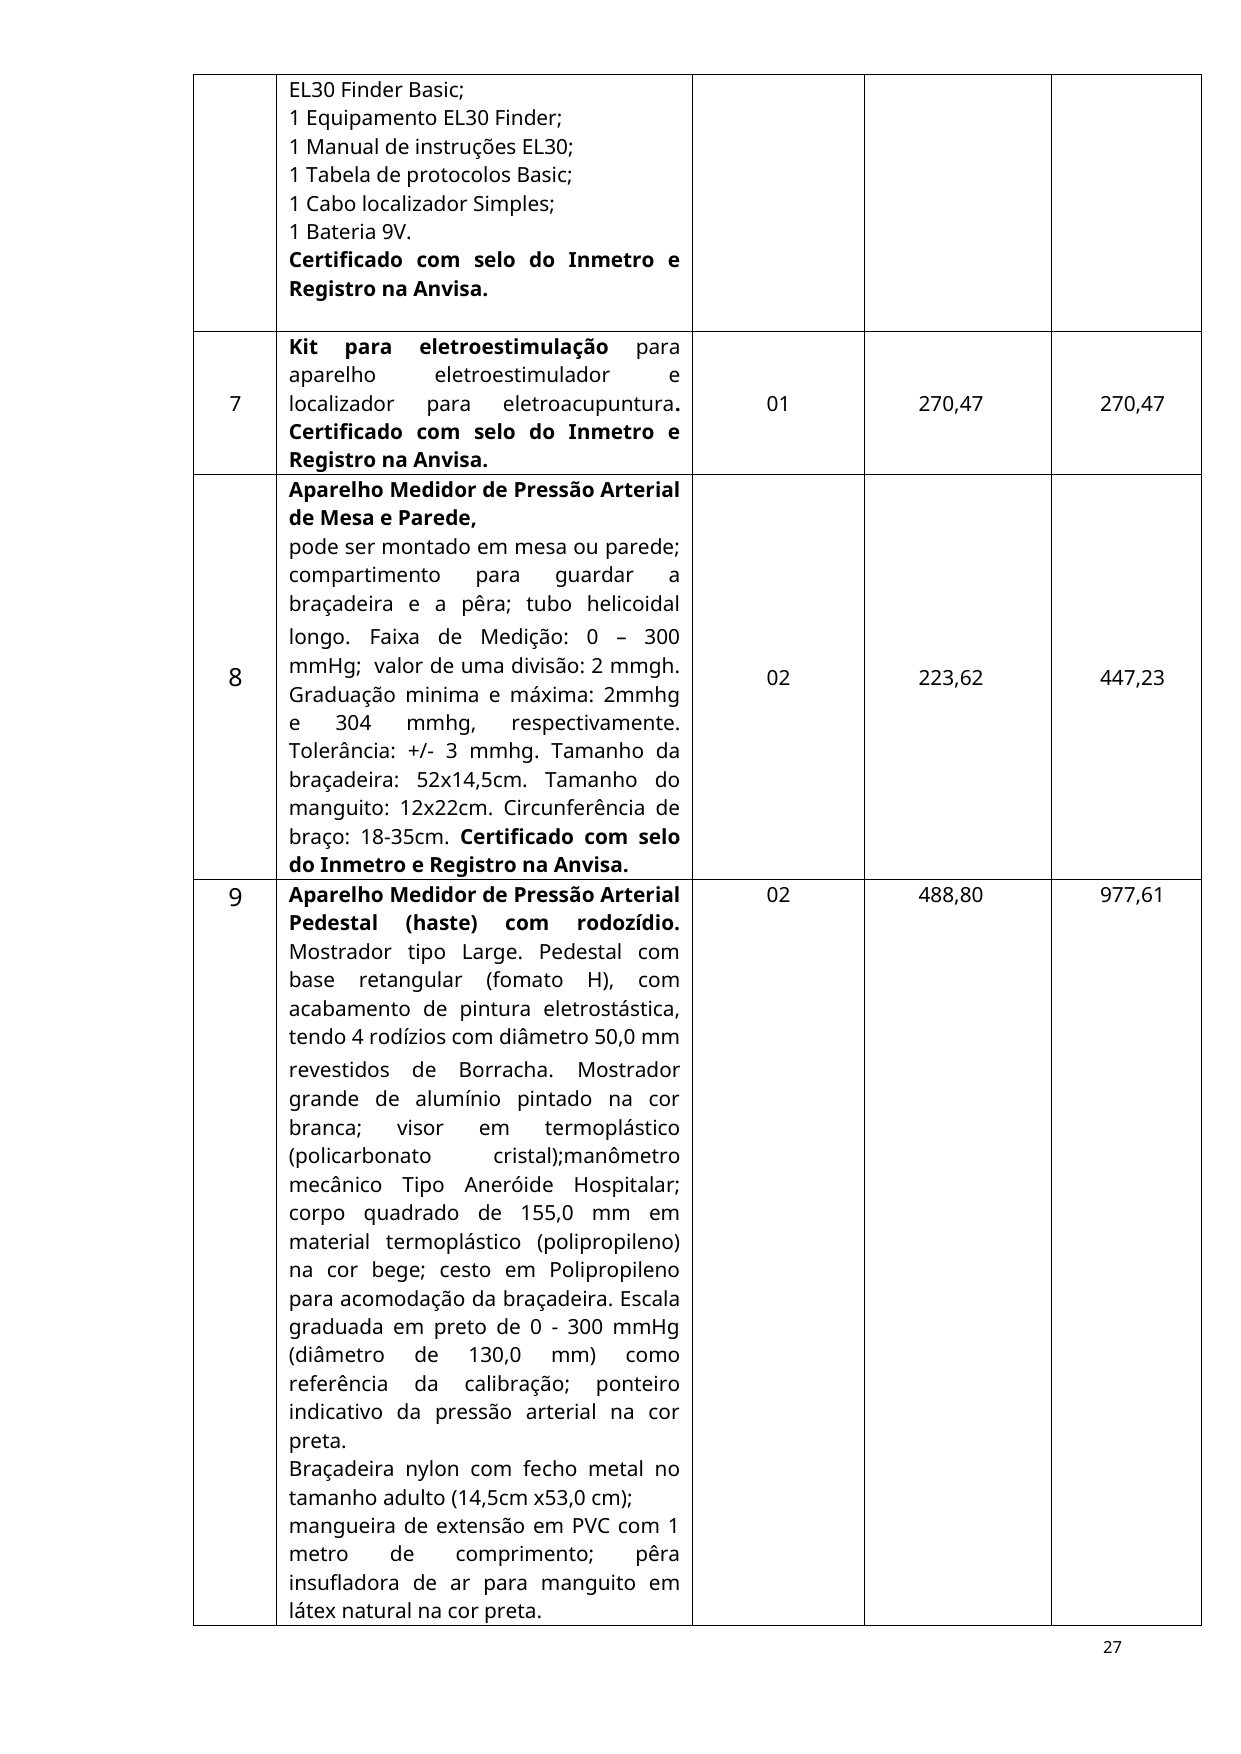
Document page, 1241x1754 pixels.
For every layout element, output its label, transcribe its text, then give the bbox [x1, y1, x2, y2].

table_cell [194, 75, 276, 331]
table_cell 7 [194, 332, 276, 474]
table_cell 01 [693, 332, 864, 474]
table_cell [693, 75, 864, 331]
table_cell EL30 Finder Basic; 1 Equipamento EL30 Finder; 1 Manual de instruções EL30; 1 Tabela de protocolos Basic; 1 Cabo localizador Simples; 1 Bateria 9V. Certificado com selo do Inmetro e Registro na Anvisa. [277, 75, 692, 331]
table_cell 488,80 [865, 880, 1051, 1625]
table_cell 447,23 [1052, 475, 1201, 879]
table_cell 270,47 [865, 332, 1051, 474]
table_cell [865, 75, 1051, 331]
table_cell 02 [693, 475, 864, 879]
table_cell 270,47 [1052, 332, 1201, 474]
table_cell Aparelho Medidor de Pressão Arterial de Mesa e Parede, pode ser montado em mesa ou parede; compartimento para guardar a braçadeira e a pêra; tubo helicoidal longo. Faixa de Medição: 0 – 300 mmHg; valor de uma divisão: 2 mmgh. Graduação minima e máxima: 2mmhg e 304 mmhg, respectivamente. Tolerância: +/- 3 mmhg. Tamanho da braçadeira: 52x14,5cm. Tamanho do manguito: 12x22cm. Circunferência de braço: 18-35cm. Certificado com selo do Inmetro e Registro na Anvisa. [277, 475, 692, 879]
table_cell [1052, 75, 1201, 331]
table_cell 223,62 [865, 475, 1051, 879]
table_cell Aparelho Medidor de Pressão Arterial Pedestal (haste) com rodozídio. Mostrador tipo Large. Pedestal com base retangular (fomato H), com acabamento de pintura eletrostástica, tendo 4 rodízios com diâmetro 50,0 mm revestidos de Borracha. Mostrador grande de alumínio pintado na cor branca; visor em termoplástico (policarbonato cristal);manômetro mecânico Tipo Aneróide Hospitalar; corpo quadrado de 155,0 mm em material termoplástico (polipropileno) na cor bege; cesto em Polipropileno para acomodação da braçadeira. Escala graduada em preto de 0 - 300 mmHg (diâmetro de 130,0 mm) como referência da calibração; ponteiro indicativo da pressão arterial na cor preta. Braçadeira nylon com fecho metal no tamanho adulto (14,5cm x53,0 cm); mangueira de extensão em PVC com 1 metro de comprimento; pêra insufladora de ar para manguito em látex natural na cor preta. [277, 880, 692, 1625]
table_cell Kit para eletroestimulação para aparelho eletroestimulador e localizador para eletroacupuntura. Certificado com selo do Inmetro e Registro na Anvisa. [277, 332, 692, 474]
table_cell 8 [194, 475, 276, 879]
table_cell 02 [693, 880, 864, 1625]
table_cell 9 [194, 880, 276, 1625]
table_cell 977,61 [1052, 880, 1201, 1625]
